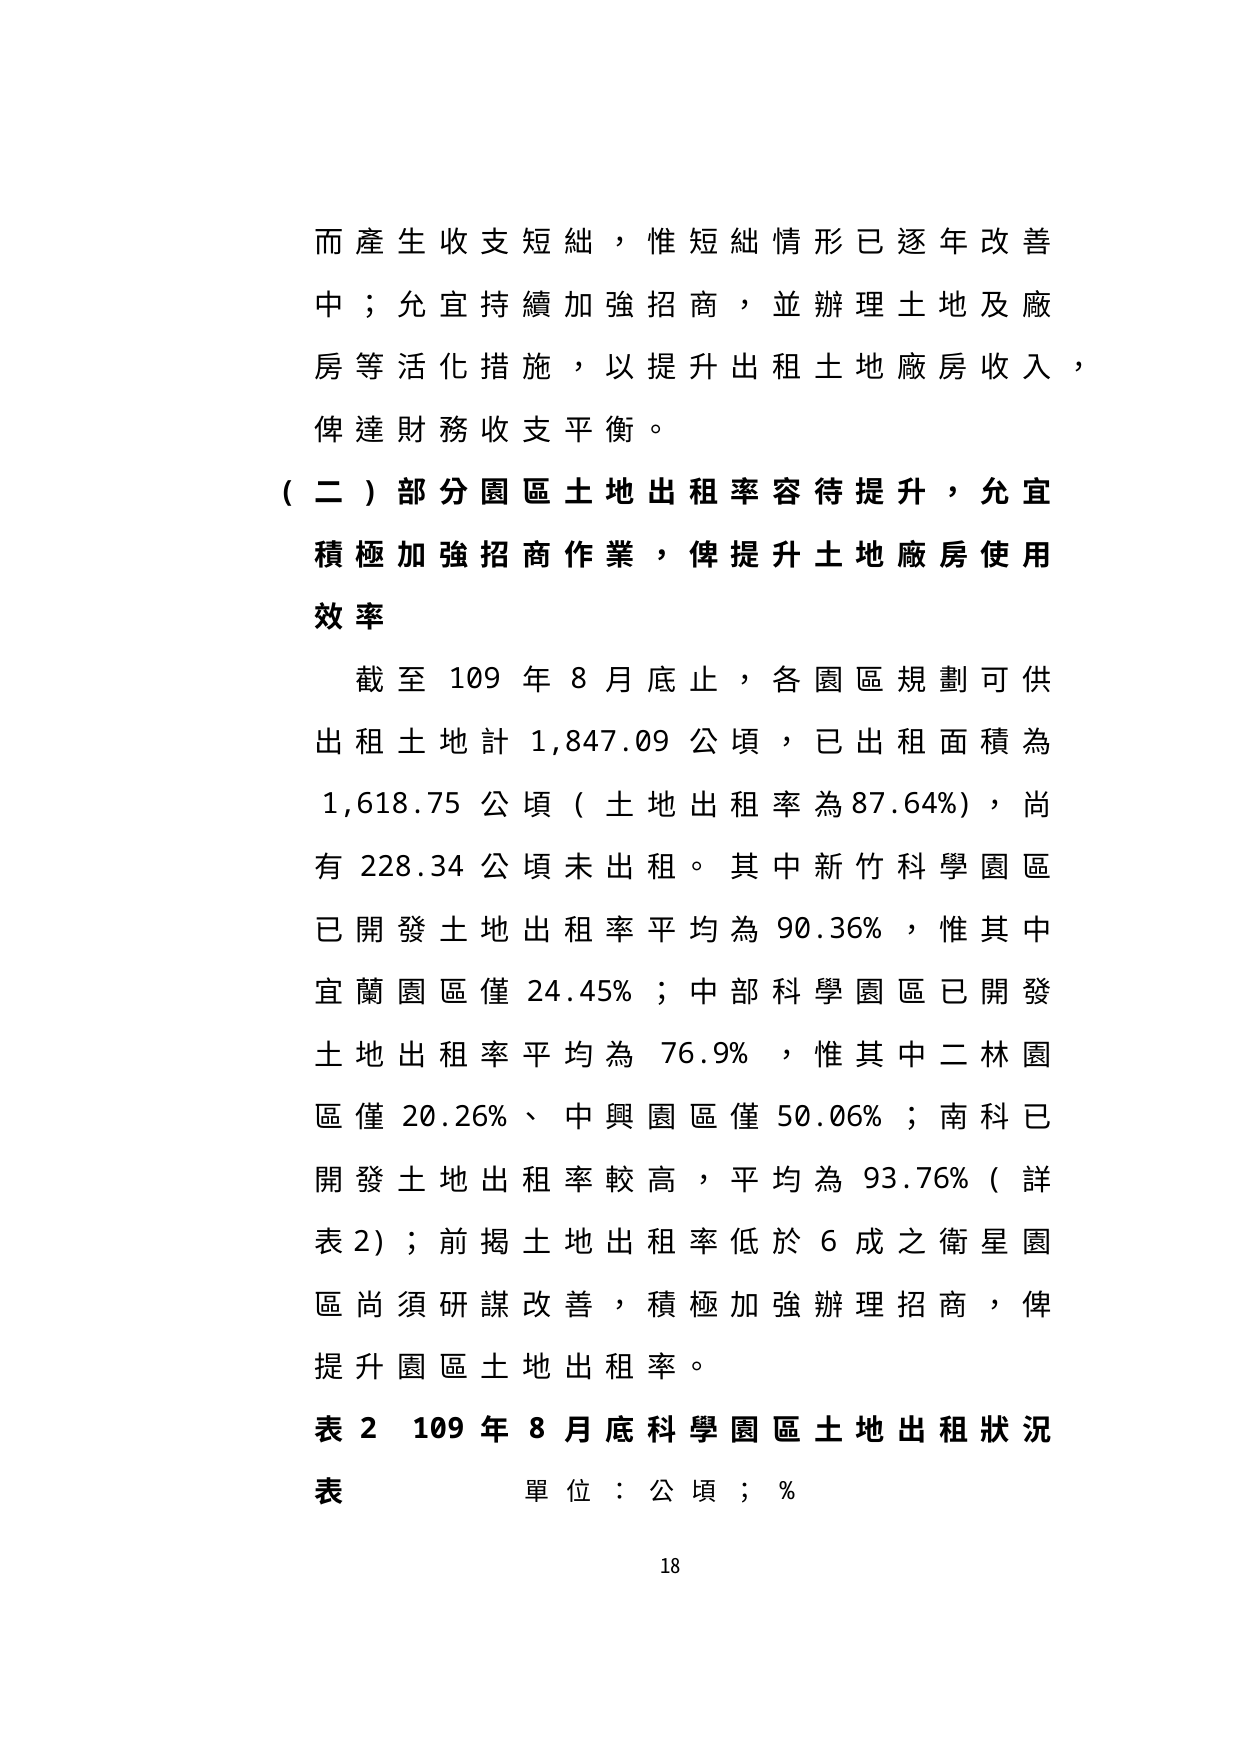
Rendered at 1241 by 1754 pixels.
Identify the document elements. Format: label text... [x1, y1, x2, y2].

text (二)部分園區土地出租率容待提升，允宜積極加強招商作業，俾提升土地廠房使用效率 [242, 448, 1058, 636]
text 表2 109年8月底科學園區土地出租狀況表 單位：公頃；% [271, 1386, 1058, 1511]
text 截至109年8月底止，各園區規劃可供出租土地計1,847.09公頃，已出租面積為1,618.75公頃(土地出租率為87.64%)，尚有228.34公頃未出租。其中新竹科學園區已開發土地出租率平均為90.36%，惟其中宜蘭園區僅24.45%；中部科學園區已開發土地出租率平均為76.9%，惟其中二林園區僅20.26%、中興園區僅50.06%；南科已開發土地出租率較高，平均為93.76% (詳表2)；前揭土地出租率低於6成之衛星園區尚須研謀改善，積極加強辦理招商，俾提升園區土地出租率。 [271, 636, 1058, 1386]
text 5.高雄園區係以土地出租成本為大宗，因須攤提鉅額已完成之公共建設折舊費用，而產生收支短絀，惟短絀情形已逐年改善中；允宜持續加強招商，並辦理土地及廠房等活化措施，以提升出租土地廠房收入，俾達財務收支平衡。 [271, 198, 1058, 448]
